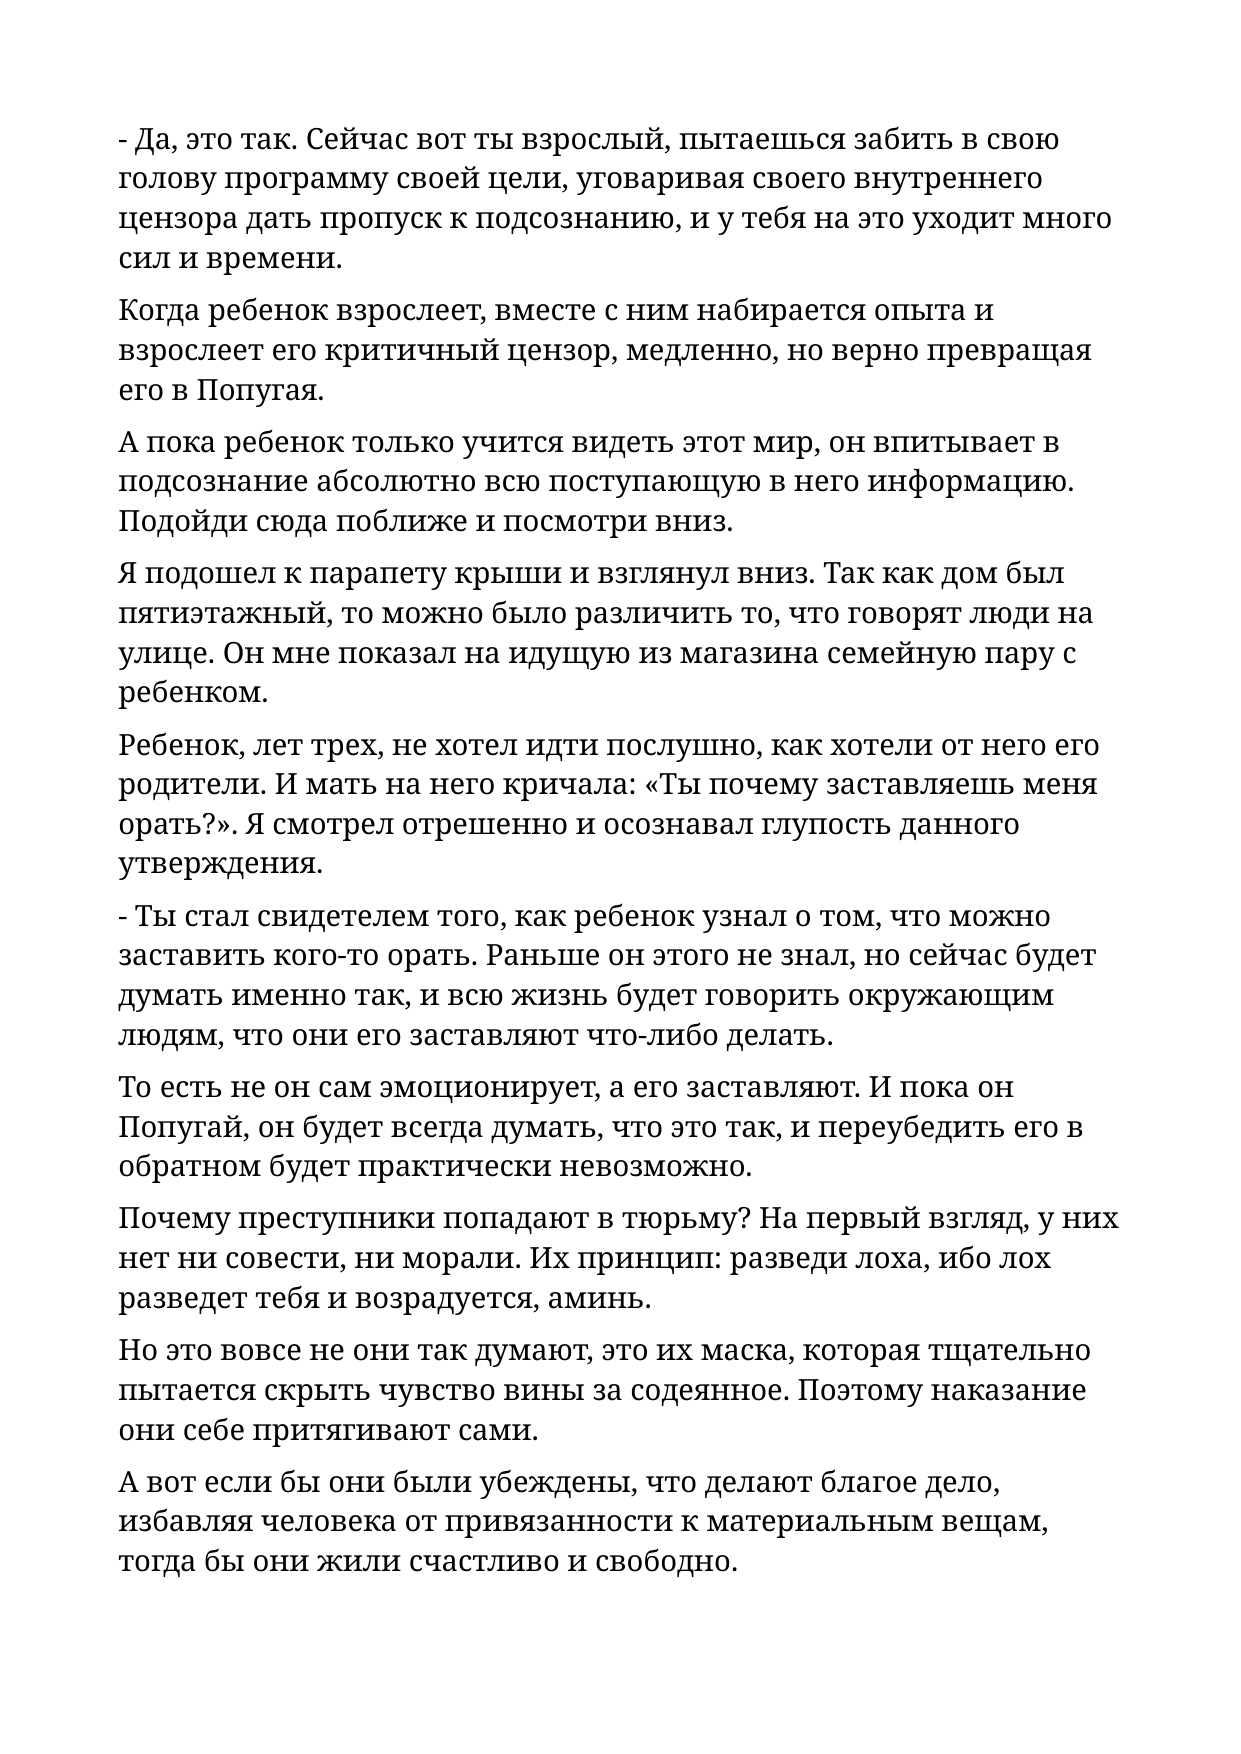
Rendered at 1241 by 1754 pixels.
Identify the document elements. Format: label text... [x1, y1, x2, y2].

text А пока ребенок только учится видеть этот мир, он впитывает в подсознание абсолютно всю поступающую в него информацию. Подойди сюда поближе и посмотри вниз. [118, 421, 1122, 540]
text Но это вовсе не они так думают, это их маска, которая тщательно пытается скрыть чувство вины за содеянное. Поэтому наказание они себе притягивают сами. [118, 1329, 1122, 1448]
text Ребенок, лет трех, не хотел идти послушно, как хотели от него его родители. И мать на него кричала: «Ты почему заставляешь меня орать?». Я смотрел отрешенно и осознавал глупость данного утверждения. [118, 724, 1122, 882]
text А вот если бы они были убеждены, что делают благое дело, избавляя человека от привязанности к материальным вещам, тогда бы они жили счастливо и свободно. [118, 1461, 1122, 1580]
text Когда ребенок взрослеет, вместе с ним набирается опыта и взрослеет его критичный цензор, медленно, но верно превращая его в Попугая. [118, 289, 1122, 408]
text - Да, это так. Сейчас вот ты взрослый, пытаешься забить в свою голову программу своей цели, уговаривая своего внутреннего цензора дать пропуск к подсознанию, и у тебя на это уходит много сил и времени. [118, 118, 1122, 277]
text Почему преступники попадают в тюрьму? На первый взгляд, у них нет ни совести, ни морали. Их принцип: разведи лоха, ибо лох разведет тебя и возрадуется, аминь. [118, 1198, 1122, 1317]
text - Ты стал свидетелем того, как ребенок узнал о том, что можно заставить кого-то орать. Раньше он этого не знал, но сейчас будет думать именно так, и всю жизнь будет говорить окружающим людям, что они его заставляют что-либо делать. [118, 895, 1122, 1054]
text Я подошел к парапету крыши и взглянул вниз. Так как дом был пятиэтажный, то можно было различить то, что говорят люди на улице. Он мне показал на идущую из магазина семейную пару с ребенком. [118, 552, 1122, 711]
text То есть не он сам эмоционирует, а его заставляют. И пока он Попугай, он будет всегда думать, что это так, и переубедить его в обратном будет практически невозможно. [118, 1066, 1122, 1185]
